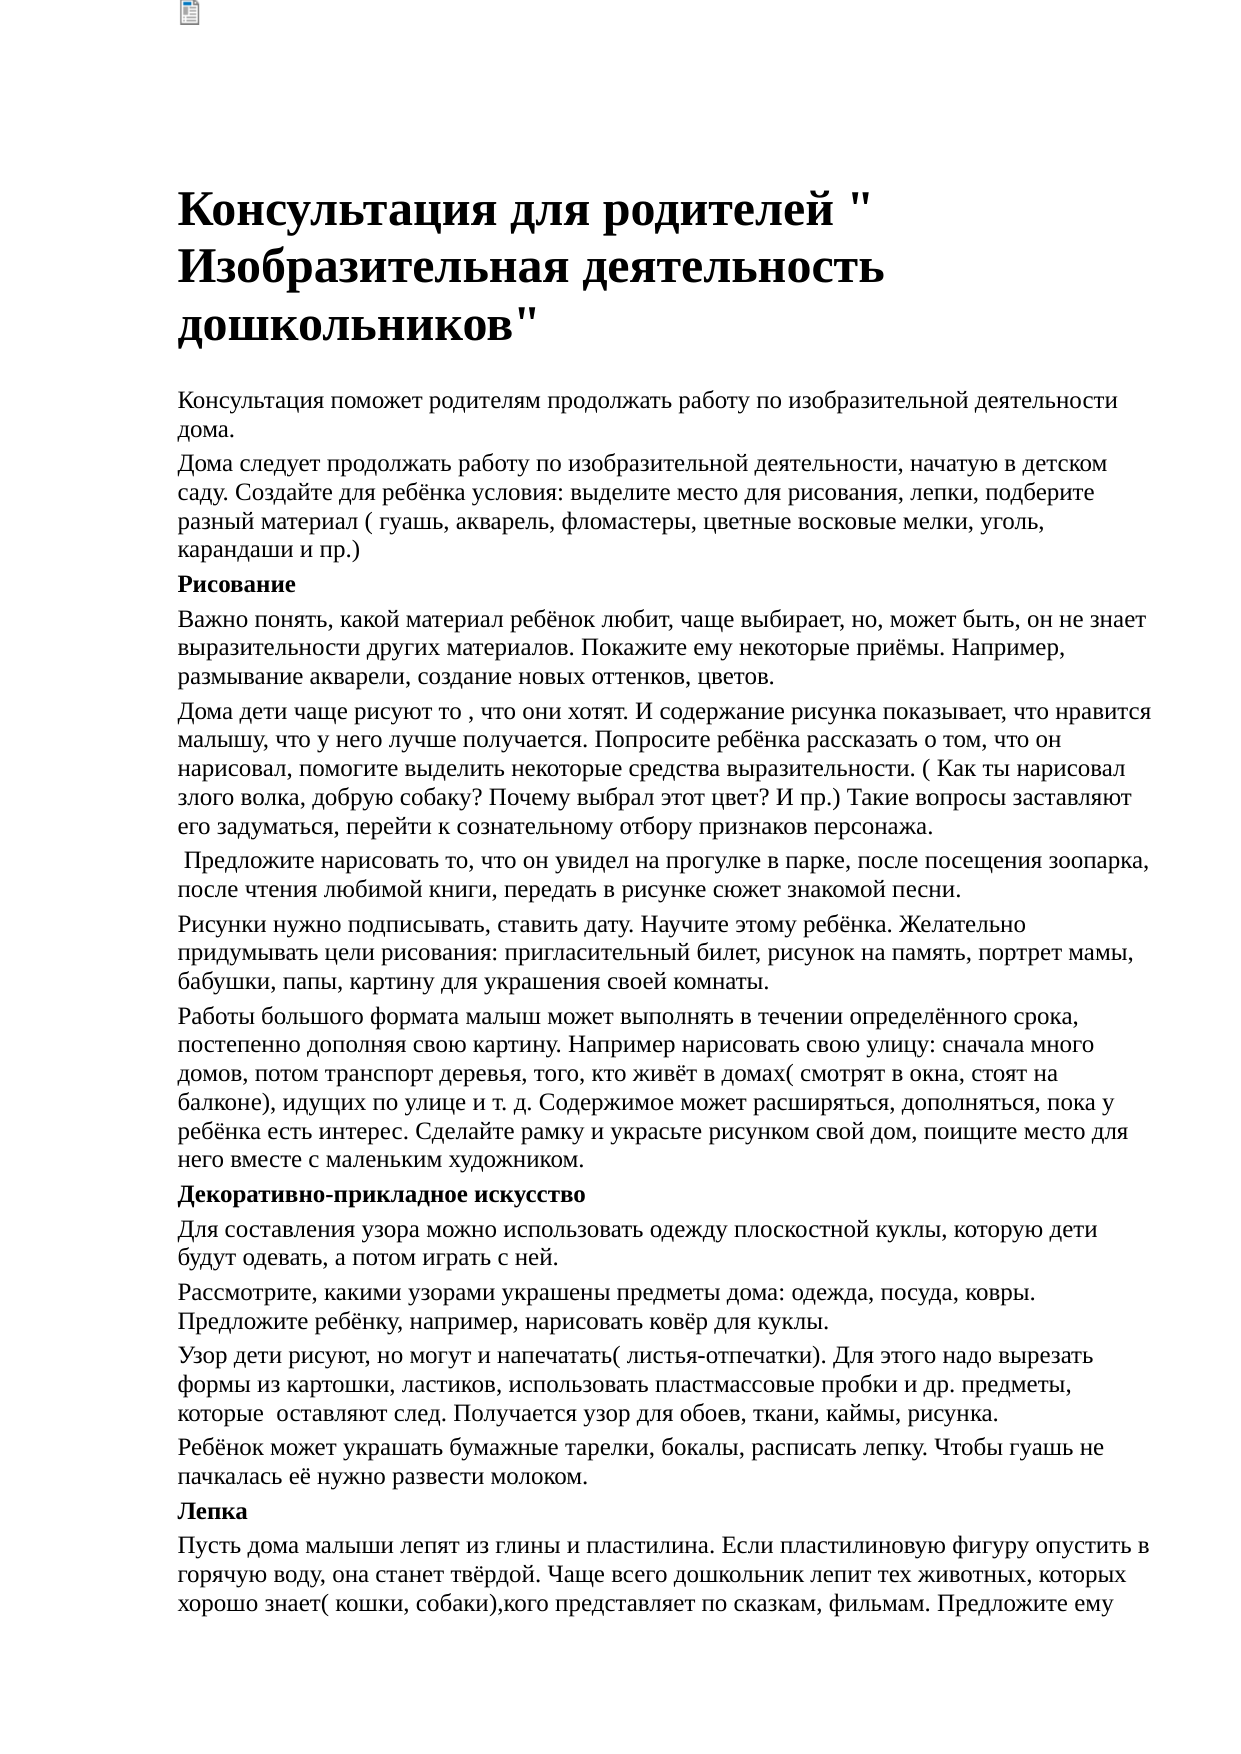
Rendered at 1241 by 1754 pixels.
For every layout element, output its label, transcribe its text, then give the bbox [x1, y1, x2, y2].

text Пусть дома малыши лепят из глины и пластилина. Если пластилиновую фигуру опустить в горячую воду, она станет твёрдой. Чаще всего дошкольник лепит тех животных, которых хорошо знает( кошки, собаки),кого представляет по сказкам, фильмам. Предложите ему [177, 1530, 1152, 1617]
text Рассмотрите, какими узорами украшены предметы дома: одежда, посуда, ковры. Предложите ребёнку, например, нарисовать ковёр для куклы. [177, 1277, 1152, 1334]
text Рисунки нужно подписывать, ставить дату. Научите этому ребёнка. Желательно придумывать цели рисования: пригласительный билет, рисунок на память, портрет мамы, бабушки, папы, картину для украшения своей комнаты. [177, 909, 1152, 995]
text Узор дети рисуют, но могут и напечатать( листья-отпечатки). Для этого надо вырезать формы из картошки, ластиков, использовать пластмассовые пробки и др. предметы, которые оставляют след. Получается узор для обоев, ткани, каймы, рисунка. [177, 1340, 1152, 1427]
text Дома дети чаще рисуют то , что они хотят. И содержание рисунка показывает, что нравится малышу, что у него лучше получается. Попросите ребёнка рассказать о том, что он нарисовал, помогите выделить некоторые средства выразительности. ( Как ты нарисовал злого волка, добрую собаку? Почему выбрал этот цвет? И пр.) Такие вопросы заставляют его задуматься, перейти к сознательному отбору признаков персонажа. [177, 696, 1152, 839]
text Для составления узора можно использовать одежду плоскостной куклы, которую дети будут одевать, а потом играть с ней. [177, 1214, 1152, 1271]
text Консультация для родителей " Изобразительная деятельность дошкольников" [177, 121, 1152, 351]
text Работы большого формата малыш может выполнять в течении определённого срока, постепенно дополняя свою картину. Например нарисовать свою улицу: сначала много домов, потом транспорт деревья, того, кто живёт в домах( смотрят в окна, стоят на балконе), идущих по улице и т. д. Содержимое может расширяться, дополняться, пока у ребёнка есть интерес. Сделайте рамку и украсьте рисунком свой дом, поищите место для него вместе с маленьким художником. [177, 1001, 1152, 1173]
text Рисование [177, 569, 1152, 598]
text Важно понять, какой материал ребёнок любит, чаще выбирает, но, может быть, он не знает выразительности других материалов. Покажите ему некоторые приёмы. Например, размывание акварели, создание новых оттенков, цветов. [177, 604, 1152, 690]
text Декоративно-прикладное искусство [177, 1179, 1152, 1208]
text Лепка [177, 1496, 1152, 1524]
text Предложите нарисовать то, что он увидел на прогулке в парке, после посещения зоопарка, после чтения любимой книги, передать в рисунке сюжет знакомой песни. [177, 845, 1152, 903]
text Дома следует продолжать работу по изобразительной деятельности, начатую в детском саду. Создайте для ребёнка условия: выделите место для рисования, лепки, подберите разный материал ( гуашь, акварель, фломастеры, цветные восковые мелки, уголь, карандаши и пр.) [177, 448, 1152, 563]
text Ребёнок может украшать бумажные тарелки, бокалы, расписать лепку. Чтобы гуашь не пачкалась её нужно развести молоком. [177, 1432, 1152, 1490]
text Консультация поможет родителям продолжать работу по изобразительной деятельности дома. [177, 385, 1152, 442]
